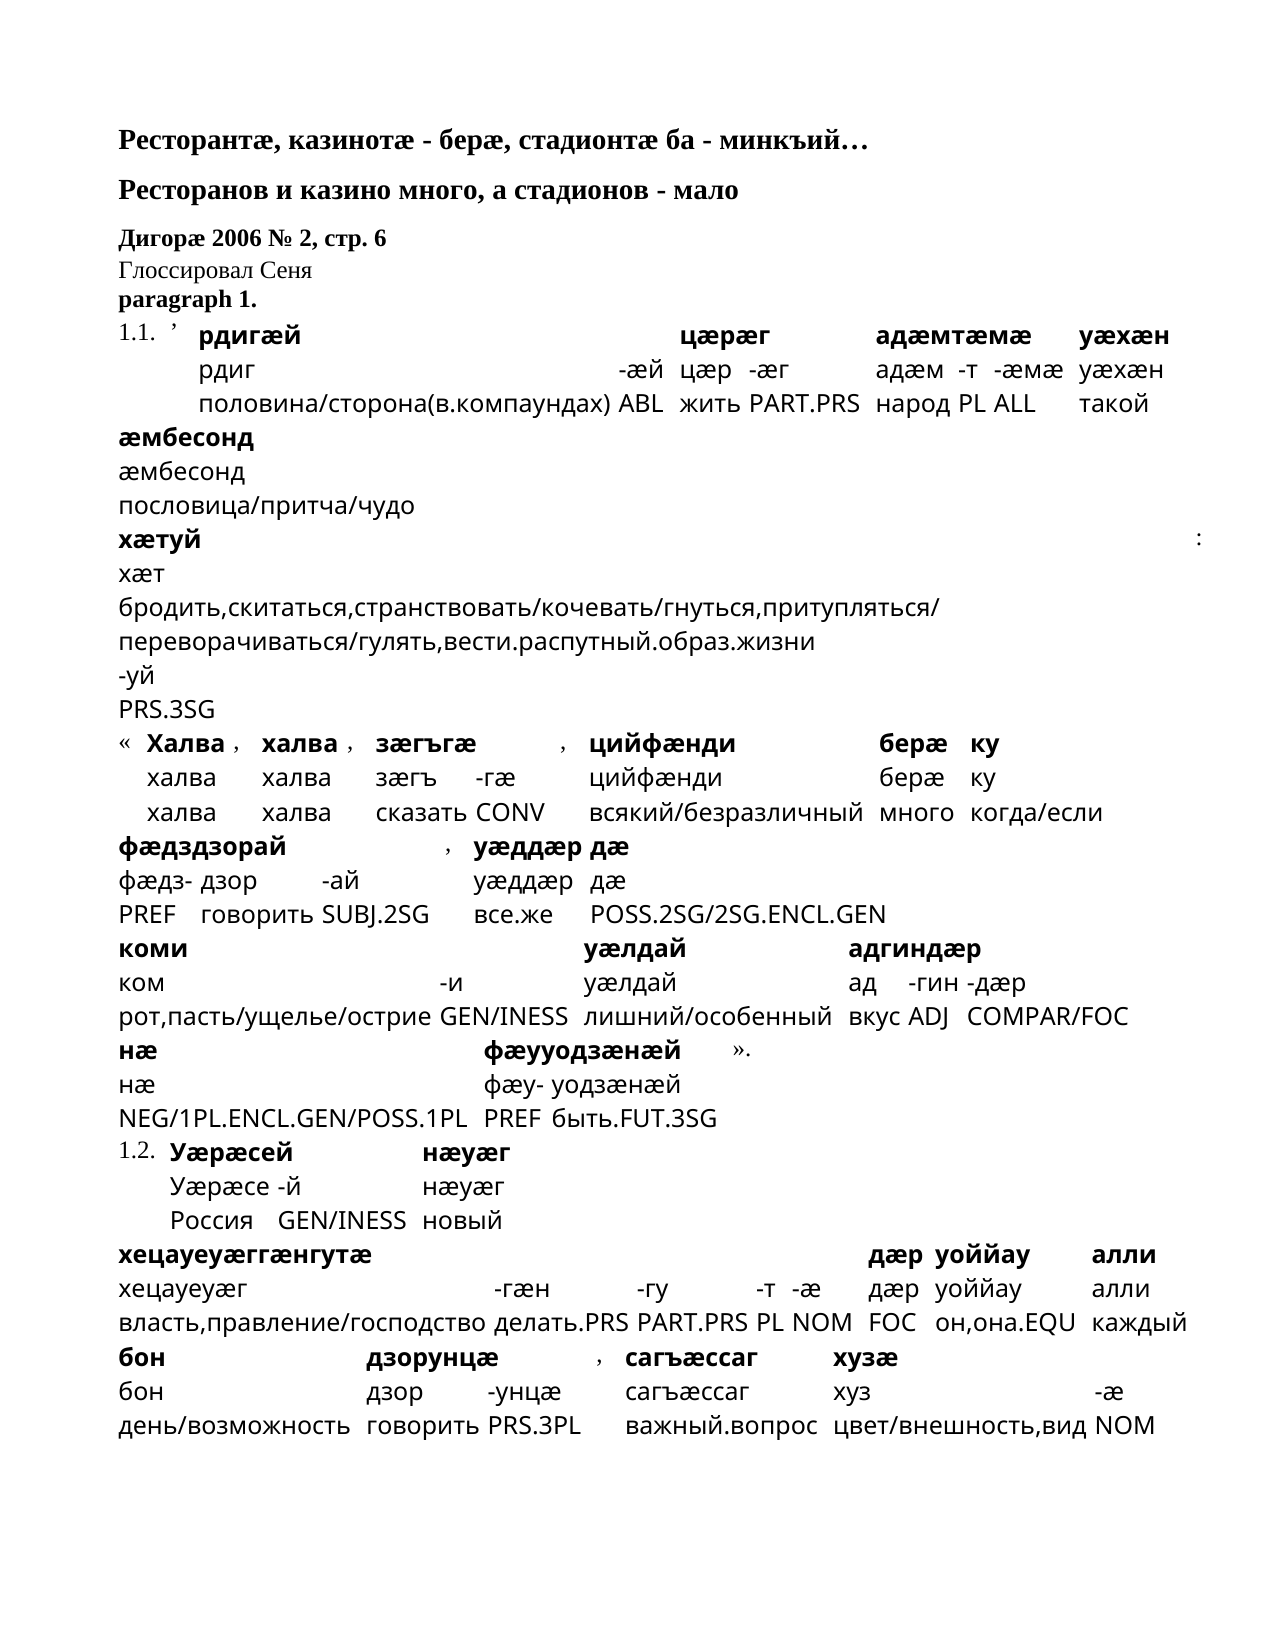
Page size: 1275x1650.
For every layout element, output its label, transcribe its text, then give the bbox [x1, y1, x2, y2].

text -гин [908, 964, 959, 998]
text цæр [679, 351, 741, 385]
text народ [875, 385, 950, 419]
text ку [970, 760, 1103, 794]
text , [233, 726, 254, 755]
text халва [147, 794, 217, 828]
text PREF [483, 1101, 544, 1135]
text POSS.2SG/2SG.ENCL.GEN [590, 896, 887, 930]
text -гу [637, 1271, 748, 1305]
text халва [147, 760, 217, 794]
text FOC [868, 1305, 920, 1339]
text цийфæнди [588, 760, 864, 794]
text рдиг [198, 351, 611, 385]
text нæ [118, 1067, 468, 1101]
text Глоссировал Сеня [118, 256, 1249, 284]
text власть,правление/господство [118, 1305, 486, 1339]
text хуз [833, 1373, 1087, 1407]
text : [1195, 522, 1216, 550]
text день/возможность [118, 1407, 351, 1441]
text NOM [792, 1305, 853, 1339]
text PRS.3PL [487, 1407, 581, 1441]
text PRS.3SG [118, 692, 216, 726]
text ’ [169, 317, 191, 346]
text уæлдай [584, 964, 833, 998]
text -уй [118, 658, 216, 692]
text PART.PRS [748, 385, 860, 419]
text нæуæг [422, 1169, 505, 1203]
text ADJ [908, 998, 959, 1033]
text уодзæнæй [551, 1067, 717, 1101]
text дæ [590, 862, 887, 896]
text алли [1091, 1271, 1187, 1305]
text дæр [868, 1271, 920, 1305]
text быть.FUT.3SG [551, 1101, 717, 1135]
text -т [958, 351, 986, 385]
text рот,пасть/ущелье/острие [118, 998, 432, 1033]
text халва [262, 726, 339, 760]
text фæдз- [118, 862, 193, 896]
text -æг [748, 351, 860, 385]
text дæ [590, 828, 894, 862]
text жить [679, 385, 741, 419]
text PREF [118, 896, 193, 930]
text делать.PRS [494, 1305, 629, 1339]
text PL [958, 385, 986, 419]
text дзор [366, 1373, 480, 1407]
text зæгъ [375, 760, 468, 794]
text цæрæг [679, 317, 868, 351]
text когда/если [970, 794, 1103, 828]
text халва [262, 794, 332, 828]
text COMPAR/FOC [967, 998, 1129, 1033]
title Ресторантæ, казинотæ - берæ, стадионтæ ба - минкъий… [118, 122, 1249, 156]
text уæддæр [473, 862, 574, 896]
text -æ [792, 1271, 853, 1305]
text æмбесонд [118, 453, 416, 488]
text такой [1079, 385, 1164, 419]
text бон [118, 1373, 351, 1407]
text вкус [848, 998, 901, 1033]
text всякий/безразличный [588, 794, 864, 828]
text хузæ [833, 1339, 1163, 1373]
text уæддæр [473, 828, 582, 862]
text 1.1. [118, 317, 162, 346]
text GEN/INESS [277, 1203, 407, 1237]
text цийфæнди [588, 726, 871, 760]
text дзор [200, 862, 314, 896]
text адæм [875, 351, 950, 385]
text хæтуй [118, 522, 1188, 556]
text уæхæн [1079, 351, 1164, 385]
text сагъæссаг [625, 1373, 818, 1407]
text хæт [118, 556, 1180, 590]
text говорить [366, 1407, 480, 1441]
text Уæрæсей [169, 1135, 414, 1169]
text SUBJ.2SG [322, 896, 430, 930]
text адæмтæмæ [875, 317, 1071, 351]
text каждый [1091, 1305, 1187, 1339]
text пословица/притча/чудо [118, 488, 416, 522]
text все.же [473, 896, 574, 930]
text бон [118, 1339, 359, 1373]
text фæу- [483, 1067, 544, 1101]
text уæхæн [1079, 317, 1172, 351]
text ком [118, 964, 432, 998]
text -дæр [967, 964, 1129, 998]
text Уæрæсе [169, 1169, 270, 1203]
text зæгъгæ [375, 726, 552, 760]
text новый [422, 1203, 505, 1237]
text NOM [1094, 1407, 1156, 1441]
text -т [756, 1271, 784, 1305]
text нæуæг [422, 1135, 512, 1169]
text -и [439, 964, 569, 998]
text бродить,скитаться,странствовать/кочевать/гнуться,притупляться/переворачиваться/гулять,вести.распутный.образ.жизни [118, 590, 1180, 658]
text , [445, 828, 466, 857]
text алли [1091, 1237, 1195, 1271]
text дæр [868, 1237, 927, 1271]
text -æй [618, 351, 664, 385]
text , [596, 1339, 617, 1368]
text ». [732, 1033, 753, 1061]
text хецауеуæггæнгутæ [118, 1237, 861, 1271]
text -унцæ [487, 1373, 581, 1407]
text рдигæй [198, 317, 672, 351]
text -æмæ [994, 351, 1064, 385]
text адгиндæр [848, 930, 1137, 964]
text -ай [322, 862, 430, 896]
text халва [262, 760, 332, 794]
text ABL [618, 385, 664, 419]
text æмбесонд [118, 419, 423, 453]
text он,она.EQU [935, 1305, 1076, 1339]
text цвет/внешность,вид [833, 1407, 1087, 1441]
text берæ [879, 760, 955, 794]
text PART.PRS [637, 1305, 748, 1339]
text фæууодзæнæй [483, 1033, 725, 1067]
text -й [277, 1169, 407, 1203]
text ад [848, 964, 901, 998]
text берæ [879, 726, 962, 760]
text уæлдай [584, 930, 841, 964]
text коми [118, 930, 576, 964]
text сказать [375, 794, 468, 828]
text , [347, 726, 368, 755]
text ALL [994, 385, 1064, 419]
text -гæн [494, 1271, 629, 1305]
text уоййау [935, 1271, 1076, 1305]
text важный.вопрос [625, 1407, 818, 1441]
text дзорунцæ [366, 1339, 589, 1373]
text -гæ [475, 760, 545, 794]
text Россия [169, 1203, 270, 1237]
text уоййау [935, 1237, 1084, 1271]
text NEG/1PL.ENCL.GEN/POSS.1PL [118, 1101, 468, 1135]
text сагъæссаг [625, 1339, 825, 1373]
text -æ [1094, 1373, 1156, 1407]
text 1.2. [118, 1135, 162, 1163]
text ку [970, 726, 1111, 760]
text Дигорæ 2006 № 2, стр. 6 [118, 223, 1249, 251]
text нæ [118, 1033, 476, 1067]
text , [560, 726, 581, 755]
text CONV [475, 794, 545, 828]
title Ресторанов и казино много, а стадионов - мало [118, 172, 1249, 206]
text GEN/INESS [439, 998, 569, 1033]
text « [118, 726, 139, 755]
text хецауеуæг [118, 1271, 486, 1305]
text много [879, 794, 955, 828]
text лишний/особенный [584, 998, 833, 1033]
text paragraph 1. [118, 284, 1249, 313]
text Халва [147, 726, 226, 760]
text PL [756, 1305, 784, 1339]
text половина/сторона(в.компаундах) [198, 385, 611, 419]
text говорить [200, 896, 314, 930]
text фæдздзорай [118, 828, 437, 862]
